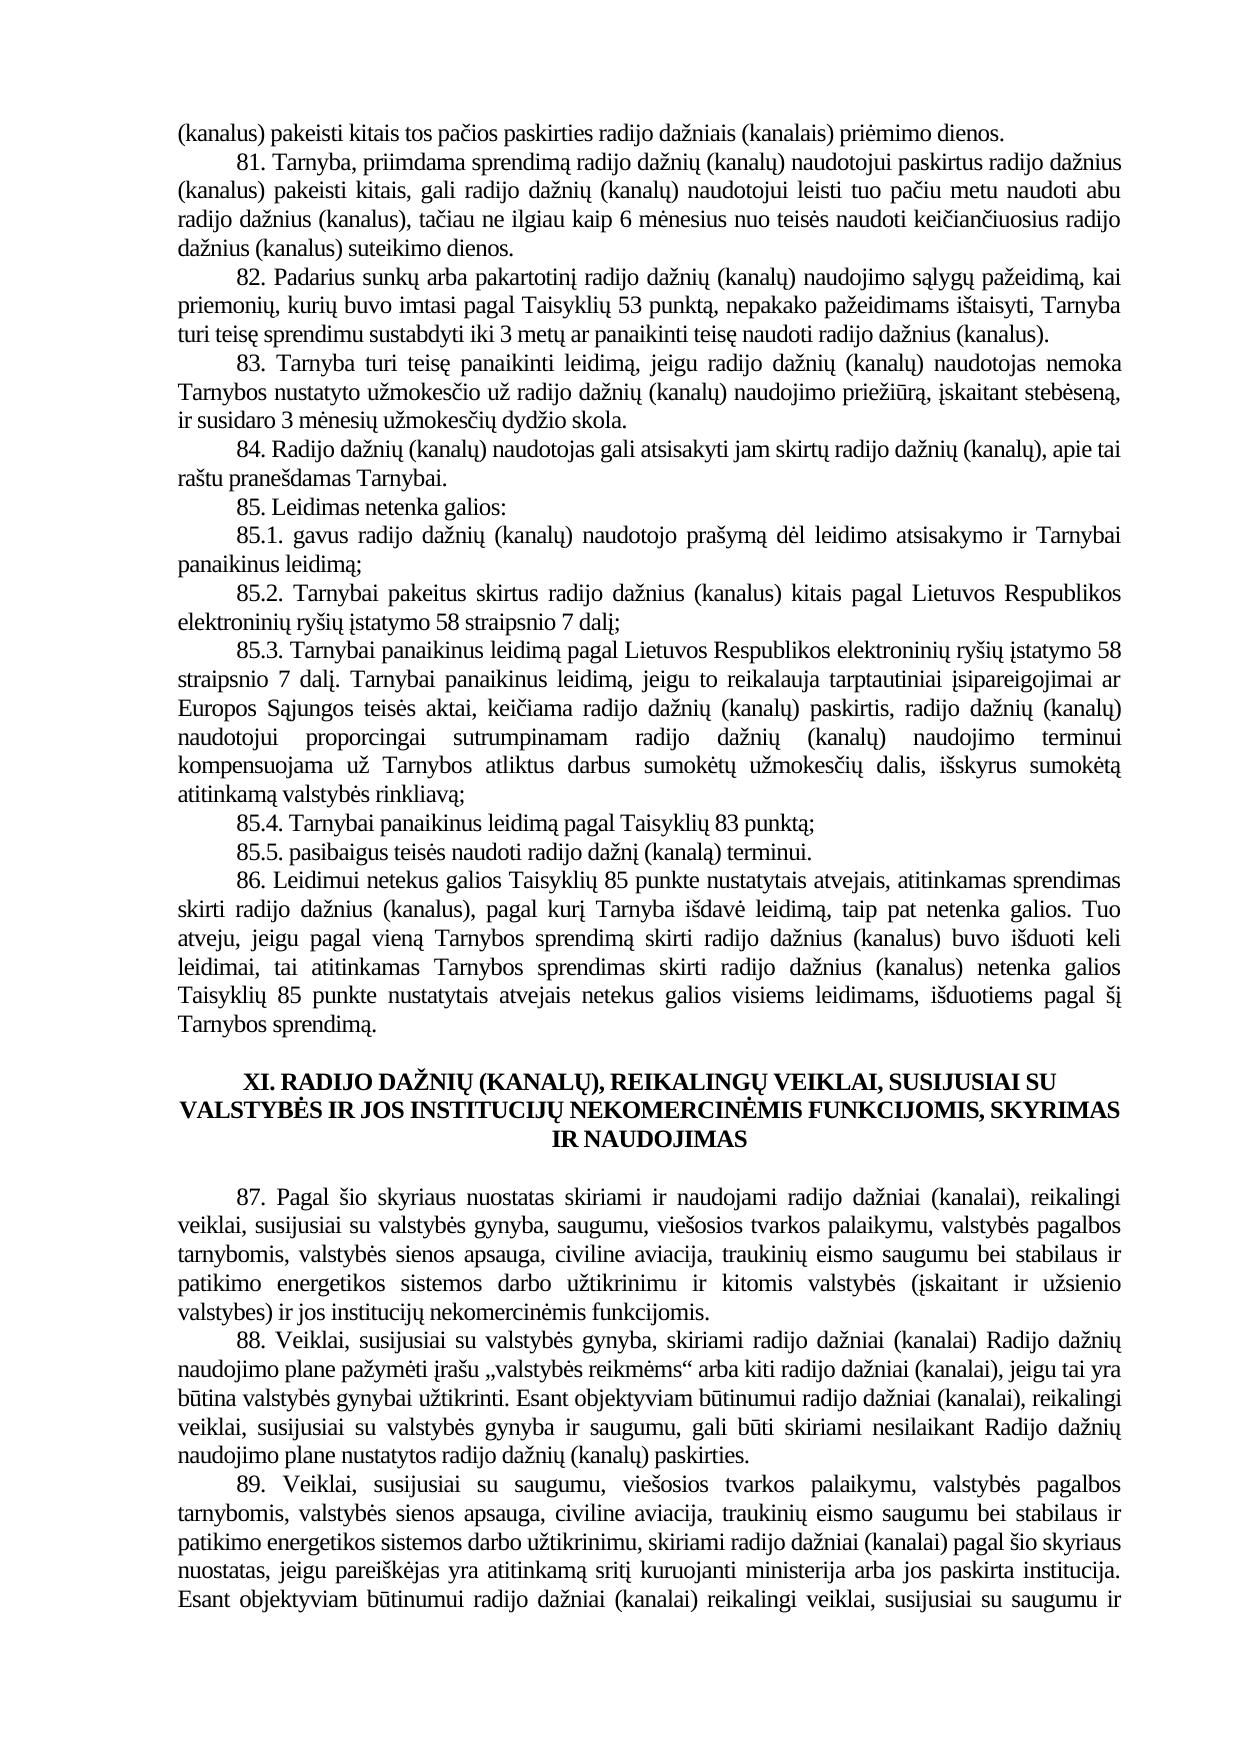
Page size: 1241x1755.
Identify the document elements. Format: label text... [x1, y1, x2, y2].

text 81. Tarnyba, priimdama sprendimą radijo dažnių (kanalų) naudotojui paskirtus radijo dažnius (kanalus) pakeisti kitais, gali radijo dažnių (kanalų) naudotojui leisti tuo pačiu metu naudoti abu radijo dažnius (kanalus), tačiau ne ilgiau kaip 6 mėnesius nuo teisės naudoti keičiančiuosius radijo dažnius (kanalus) suteikimo dienos. [177, 147, 1122, 262]
text 88. Veiklai, susijusiai su valstybės gynyba, skiriami radijo dažniai (kanalai) Radijo dažnių naudojimo plane pažymėti įrašu „valstybės reikmėms“ arba kiti radijo dažniai (kanalai), jeigu tai yra būtina valstybės gynybai užtikrinti. Esant objektyviam būtinumui radijo dažniai (kanalai), reikalingi veiklai, susijusiai su valstybės gynyba ir saugumu, gali būti skiriami nesilaikant Radijo dažnių naudojimo plane nustatytos radijo dažnių (kanalų) paskirties. [177, 1326, 1122, 1469]
text 85.4. Tarnybai panaikinus leidimą pagal Taisyklių 83 punktą; [177, 808, 1122, 837]
text 86. Leidimui netekus galios Taisyklių 85 punkte nustatytais atvejais, atitinkamas sprendimas skirti radijo dažnius (kanalus), pagal kurį Tarnyba išdavė leidimą, taip pat netenka galios. Tuo atveju, jeigu pagal vieną Tarnybos sprendimą skirti radijo dažnius (kanalus) buvo išduoti keli leidimai, tai atitinkamas Tarnybos sprendimas skirti radijo dažnius (kanalus) netenka galios Taisyklių 85 punkte nustatytais atvejais netekus galios visiems leidimams, išduotiems pagal šį Tarnybos sprendimą. [177, 866, 1122, 1038]
text (kanalus) pakeisti kitais tos pačios paskirties radijo dažniais (kanalais) priėmimo dienos. [177, 118, 1122, 147]
text 84. Radijo dažnių (kanalų) naudotojas gali atsisakyti jam skirtų radijo dažnių (kanalų), apie tai raštu pranešdamas Tarnybai. [177, 434, 1122, 492]
text 85.1. gavus radijo dažnių (kanalų) naudotojo prašymą dėl leidimo atsisakymo ir Tarnybai panaikinus leidimą; [177, 521, 1122, 578]
text 89. Veiklai, susijusiai su saugumu, viešosios tvarkos palaikymu, valstybės pagalbos tarnybomis, valstybės sienos apsauga, civiline aviacija, traukinių eismo saugumu bei stabilaus ir patikimo energetikos sistemos darbo užtikrinimu, skiriami radijo dažniai (kanalai) pagal šio skyriaus nuostatas, jeigu pareiškėjas yra atitinkamą sritį kuruojanti ministerija arba jos paskirta institucija. Esant objektyviam būtinumui radijo dažniai (kanalai) reikalingi veiklai, susijusiai su saugumu ir [177, 1469, 1122, 1613]
text 87. Pagal šio skyriaus nuostatas skiriami ir naudojami radijo dažniai (kanalai), reikalingi veiklai, susijusiai su valstybės gynyba, saugumu, viešosios tvarkos palaikymu, valstybės pagalbos tarnybomis, valstybės sienos apsauga, civiline aviacija, traukinių eismo saugumu bei stabilaus ir patikimo energetikos sistemos darbo užtikrinimu ir kitomis valstybės (įskaitant ir užsienio valstybes) ir jos institucijų nekomercinėmis funkcijomis. [177, 1182, 1122, 1326]
text 85.3. Tarnybai panaikinus leidimą pagal Lietuvos Respublikos elektroninių ryšių įstatymo 58 straipsnio 7 dalį. Tarnybai panaikinus leidimą, jeigu to reikalauja tarptautiniai įsipareigojimai ar Europos Sąjungos teisės aktai, keičiama radijo dažnių (kanalų) paskirtis, radijo dažnių (kanalų) naudotojui proporcingai sutrumpinamam radijo dažnių (kanalų) naudojimo terminui kompensuojama už Tarnybos atliktus darbus sumokėtų užmokesčių dalis, išskyrus sumokėtą atitinkamą valstybės rinkliavą; [177, 636, 1122, 808]
text 85.5. pasibaigus teisės naudoti radijo dažnį (kanalą) terminui. [177, 837, 1122, 866]
text 83. Tarnyba turi teisę panaikinti leidimą, jeigu radijo dažnių (kanalų) naudotojas nemoka Tarnybos nustatyto užmokesčio už radijo dažnių (kanalų) naudojimo priežiūrą, įskaitant stebėseną, ir susidaro 3 mėnesių užmokesčių dydžio skola. [177, 348, 1122, 434]
text XI. radijo dažnių (kanalų), reikalingų veiklai, susijusiai su valstybės ir jos institucijų nekomercinėmis funkcijomis, skyrimas ir naudojimas [177, 1067, 1122, 1153]
text 85. Leidimas netenka galios: [177, 492, 1122, 521]
text 85.2. Tarnybai pakeitus skirtus radijo dažnius (kanalus) kitais pagal Lietuvos Respublikos elektroninių ryšių įstatymo 58 straipsnio 7 dalį; [177, 578, 1122, 636]
text 82. Padarius sunkų arba pakartotinį radijo dažnių (kanalų) naudojimo sąlygų pažeidimą, kai priemonių, kurių buvo imtasi pagal Taisyklių 53 punktą, nepakako pažeidimams ištaisyti, Tarnyba turi teisę sprendimu sustabdyti iki 3 metų ar panaikinti teisę naudoti radijo dažnius (kanalus). [177, 262, 1122, 348]
